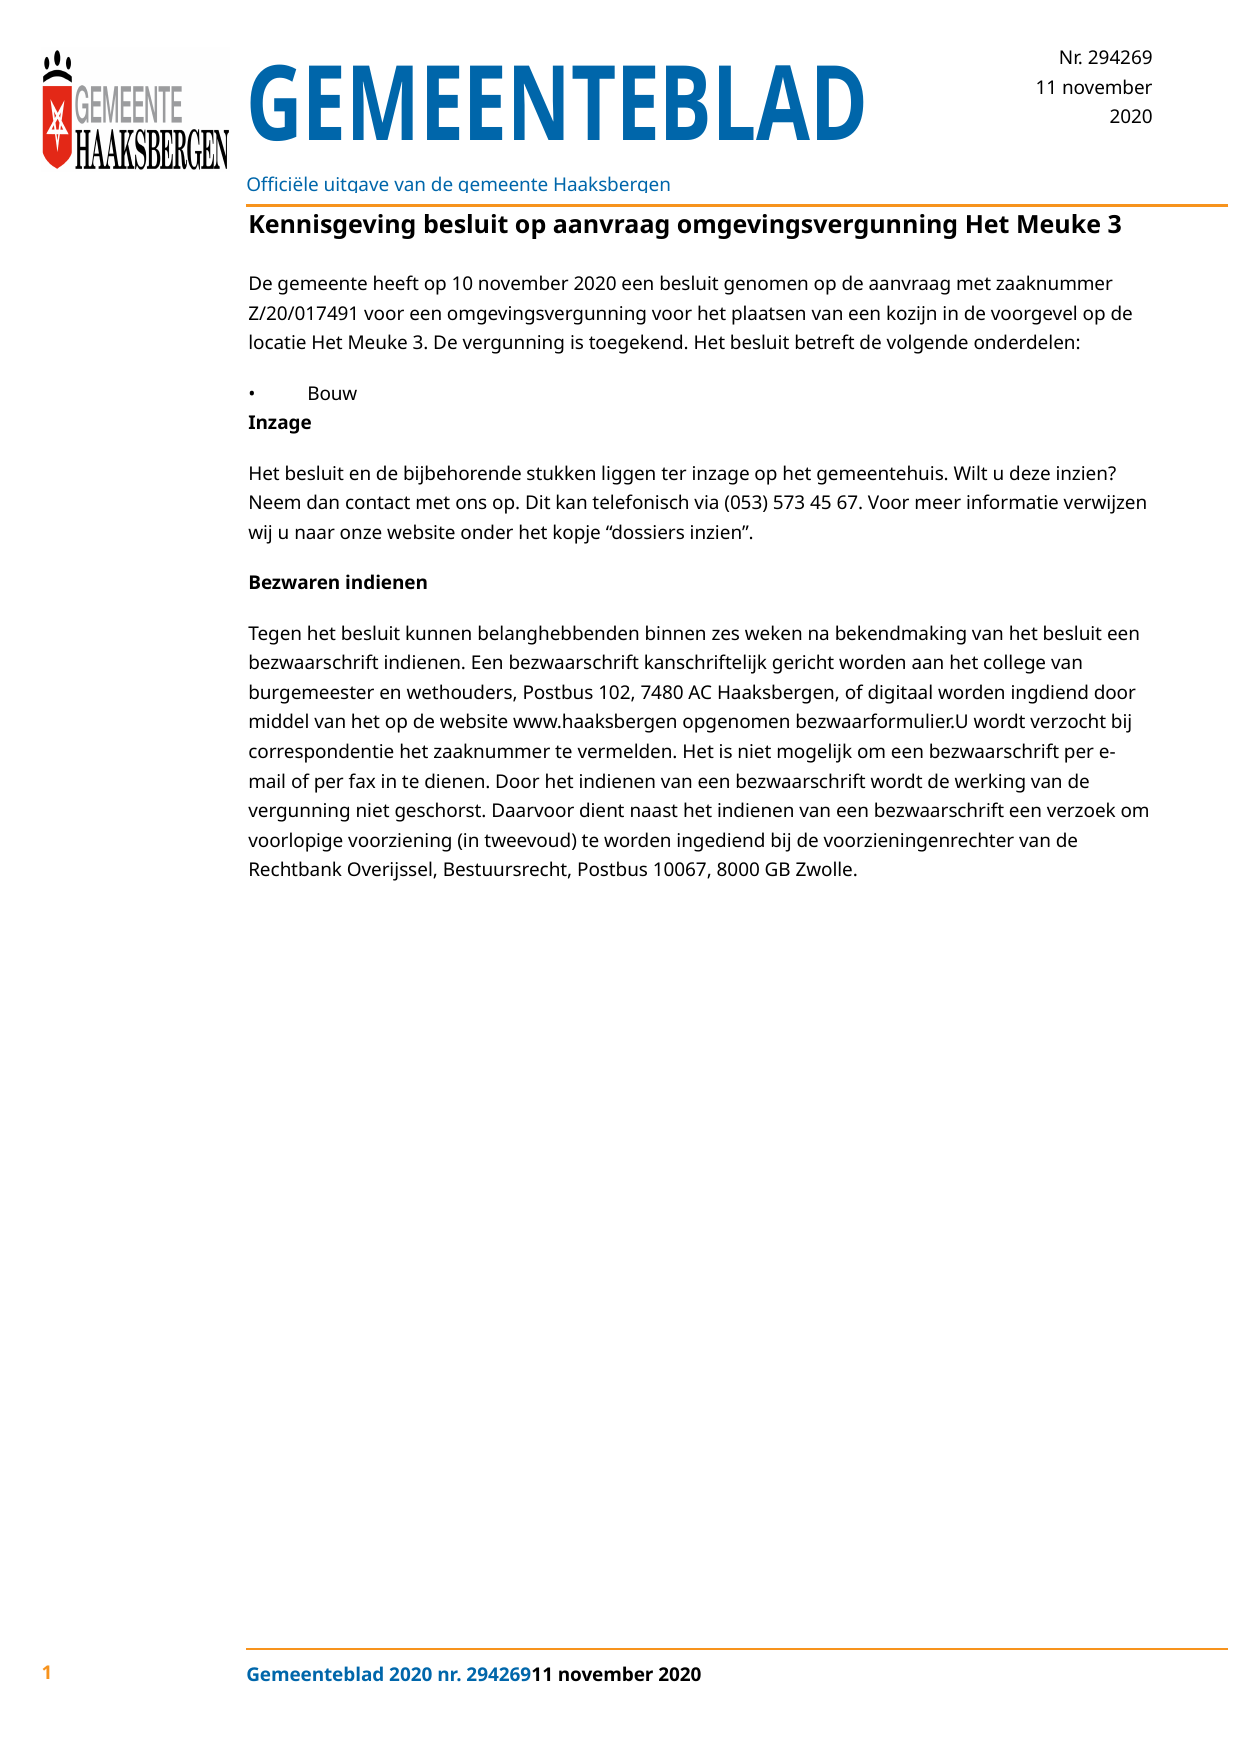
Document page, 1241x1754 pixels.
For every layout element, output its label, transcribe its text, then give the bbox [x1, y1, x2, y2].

text Bezwaren indienen [248, 569, 1152, 595]
picture [41, 47, 231, 172]
text Kennisgeving besluit op aanvraag omgevingsvergunning Het Meuke 3 [248, 207, 1152, 241]
list Bouw [248, 380, 1152, 406]
text Het besluit en de bijbehorende stukken liggen ter inzage op het gemeentehuis. Wilt u deze inzien? Neem dan contact met ons op. Dit kan telefonisch via (053) 573 45 67. Voor meer informatie verwijzen wij u naar onze website onder het kopje “dossiers inzien”. [248, 460, 1152, 545]
text Tegen het besluit kunnen belanghebbenden binnen zes weken na bekendmaking van het besluit een bezwaarschrift indienen. Een bezwaarschrift kanschriftelijk gericht worden aan het college van burgemeester en wethouders, Postbus 102, 7480 AC Haaksbergen, of digitaal worden ingdiend door middel van het op de website www.haaksbergen opgenomen bezwaarformulier.U wordt verzocht bij correspondentie het zaaknummer te vermelden. Het is niet mogelijk om een bezwaarschrift per e-mail of per fax in te dienen. Door het indienen van een bezwaarschrift wordt de werking van de vergunning niet geschorst. Daarvoor dient naast het indienen van een bezwaarschrift een verzoek om voorlopige voorziening (in tweevoud) te worden ingediend bij de voorzieningenrechter van de Rechtbank Overijssel, Bestuursrecht, Postbus 10067, 8000 GB Zwolle. [248, 620, 1152, 882]
text De gemeente heeft op 10 november 2020 een besluit genomen op de aanvraag met zaaknummer Z/20/017491 voor een omgevingsvergunning voor het plaatsen van een kozijn in de voorgevel op de locatie Het Meuke 3. De vergunning is toegekend. Het besluit betreft de volgende onderdelen: [248, 270, 1152, 355]
text Inzage [248, 409, 1152, 435]
